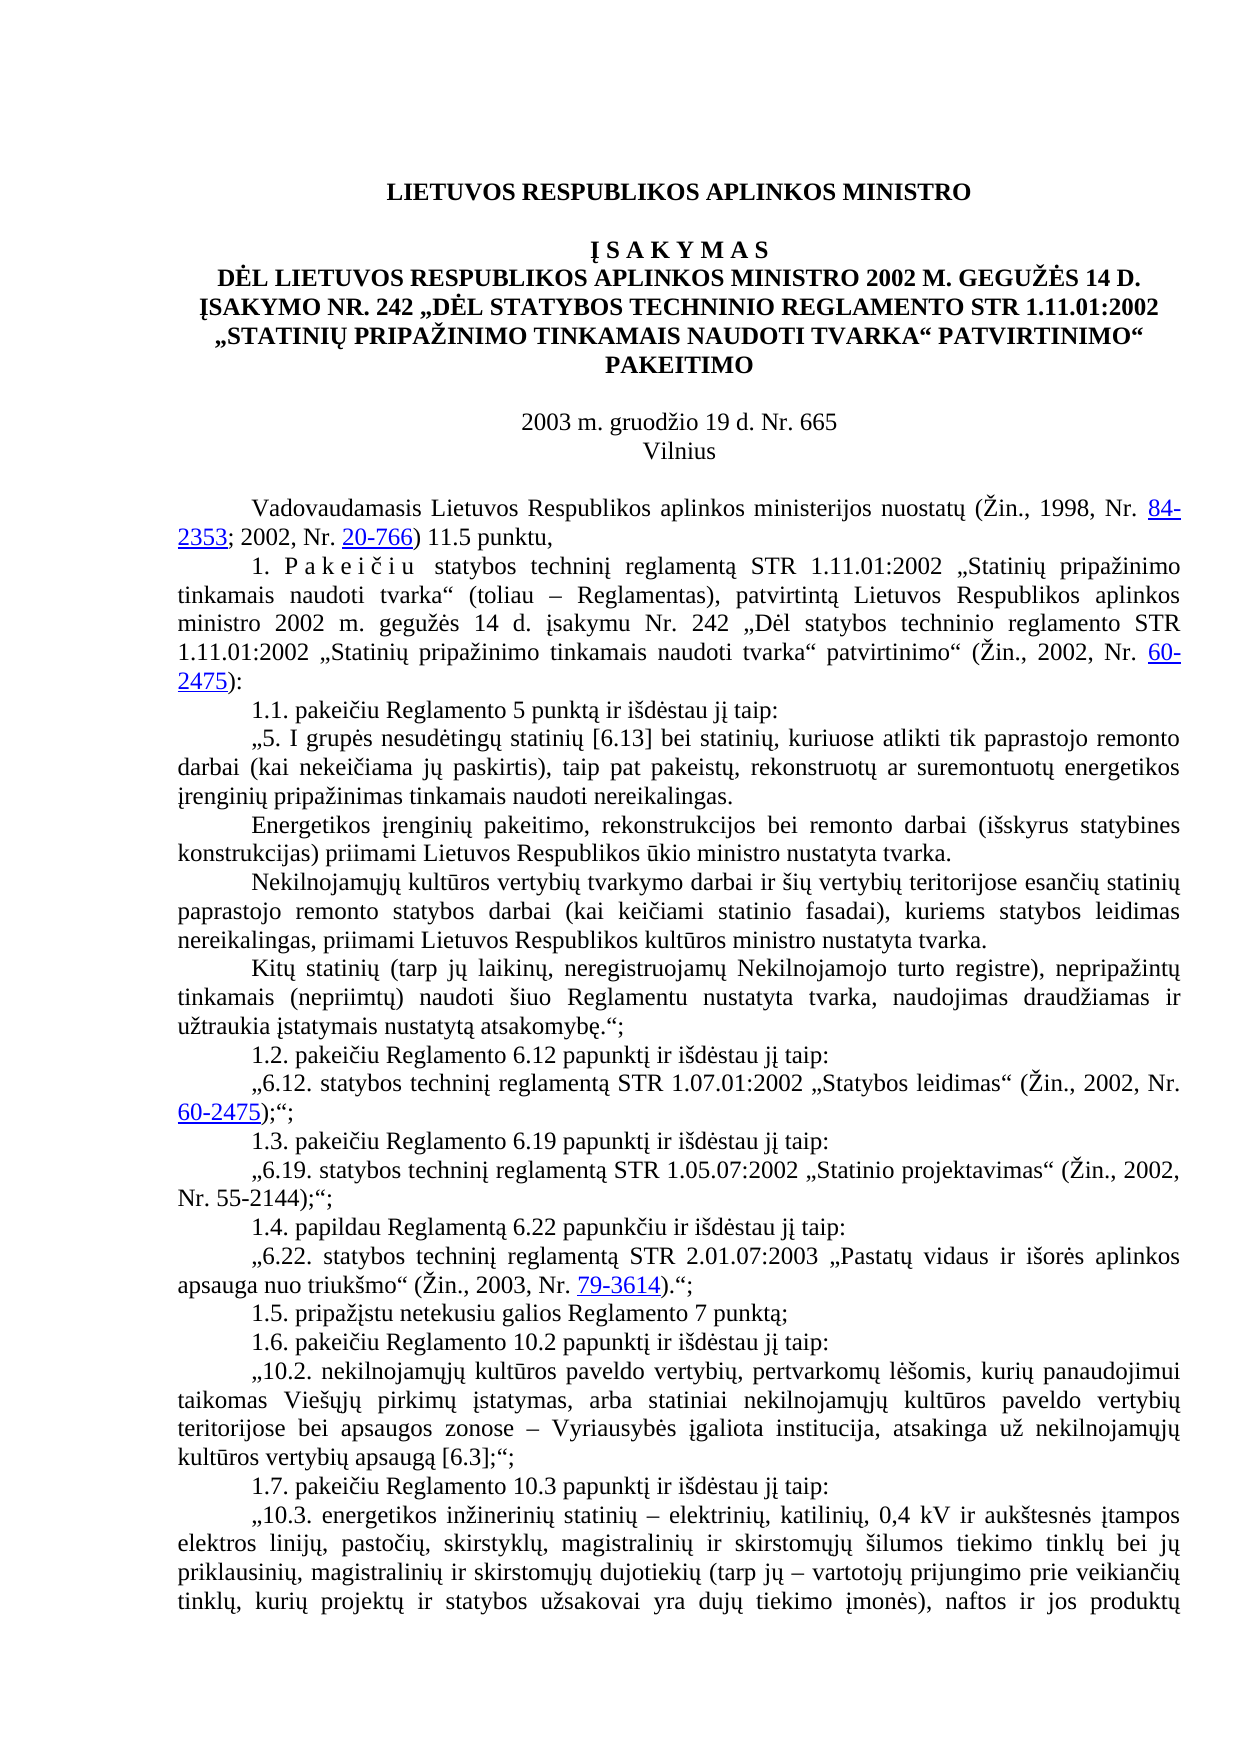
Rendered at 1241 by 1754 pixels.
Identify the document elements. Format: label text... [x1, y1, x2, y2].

text Vilnius [177, 436, 1181, 465]
text „6.19. statybos techninį reglamentą STR 1.05.07:2002 „Statinio projektavimas“ (Žin., 2002, Nr. 55-2144);“; [177, 1155, 1181, 1212]
text DĖL LIETUVOS RESPUBLIKOS APLINKOS MINISTRO 2002 M. GEGUŽĖS 14 D. ĮSAKYMO Nr. 242 „DĖL STATYBOS TECHNINIO REGLAMENTO STR 1.11.01:2002 „STATINIŲ PRIPAŽINIMO TINKAMAIS NAUDOTI TVARKA“ PATVIRTINIMO“ PAKEITIMO [177, 263, 1181, 378]
text LIETUVOS RESPUBLIKOS APLINKOS MINISTRO [177, 177, 1181, 206]
text „10.3. energetikos inžinerinių statinių – elektrinių, katilinių, 0,4 kV ir aukštesnės įtampos elektros linijų, pastočių, skirstyklų, magistralinių ir skirstomųjų šilumos tiekimo tinklų bei jų priklausinių, magistralinių ir skirstomųjų dujotiekių (tarp jų – vartotojų prijungimo prie veikiančių tinklų, kurių projektų ir statybos užsakovai yra dujų tiekimo įmonės), naftos ir jos produktų [177, 1500, 1181, 1615]
text 1.6. pakeičiu Reglamento 10.2 papunktį ir išdėstau jį taip: [177, 1327, 1181, 1356]
text Į S A K Y M A S [177, 235, 1181, 263]
text „10.2. nekilnojamųjų kultūros paveldo vertybių, pertvarkomų lėšomis, kurių panaudojimui taikomas Viešųjų pirkimų įstatymas, arba statiniai nekilnojamųjų kultūros paveldo vertybių teritorijose bei apsaugos zonose – Vyriausybės įgaliota institucija, atsakinga už nekilnojamųjų kultūros vertybių apsaugą [6.3];“; [177, 1356, 1181, 1471]
text 1. Pakeičiu statybos techninį reglamentą STR 1.11.01:2002 „Statinių pripažinimo tinkamais naudoti tvarka“ (toliau – Reglamentas), patvirtintą Lietuvos Respublikos aplinkos ministro 2002 m. gegužės 14 d. įsakymu Nr. 242 „Dėl statybos techninio reglamento STR 1.11.01:2002 „Statinių pripažinimo tinkamais naudoti tvarka“ patvirtinimo“ (Žin., 2002, Nr. 60-2475): [177, 551, 1181, 695]
text 2003 m. gruodžio 19 d. Nr. 665 [177, 407, 1181, 436]
text „6.22. statybos techninį reglamentą STR 2.01.07:2003 „Pastatų vidaus ir išorės aplinkos apsauga nuo triukšmo“ (Žin., 2003, Nr. 79-3614).“; [177, 1241, 1181, 1298]
text Energetikos įrenginių pakeitimo, rekonstrukcijos bei remonto darbai (išskyrus statybines konstrukcijas) priimami Lietuvos Respublikos ūkio ministro nustatyta tvarka. [177, 810, 1181, 867]
text 1.5. pripažįstu netekusiu galios Reglamento 7 punktą; [177, 1298, 1181, 1327]
text 1.4. papildau Reglamentą 6.22 papunkčiu ir išdėstau jį taip: [177, 1212, 1181, 1241]
text „6.12. statybos techninį reglamentą STR 1.07.01:2002 „Statybos leidimas“ (Žin., 2002, Nr. 60-2475);“; [177, 1068, 1181, 1126]
text Vadovaudamasis Lietuvos Respublikos aplinkos ministerijos nuostatų (Žin., 1998, Nr. 84-2353; 2002, Nr. 20-766) 11.5 punktu, [177, 493, 1181, 551]
text 1.2. pakeičiu Reglamento 6.12 papunktį ir išdėstau jį taip: [177, 1040, 1181, 1068]
text 1.1. pakeičiu Reglamento 5 punktą ir išdėstau jį taip: [177, 695, 1181, 723]
text Nekilnojamųjų kultūros vertybių tvarkymo darbai ir šių vertybių teritorijose esančių statinių paprastojo remonto statybos darbai (kai keičiami statinio fasadai), kuriems statybos leidimas nereikalingas, priimami Lietuvos Respublikos kultūros ministro nustatyta tvarka. [177, 867, 1181, 953]
text 1.3. pakeičiu Reglamento 6.19 papunktį ir išdėstau jį taip: [177, 1126, 1181, 1155]
text 1.7. pakeičiu Reglamento 10.3 papunktį ir išdėstau jį taip: [177, 1471, 1181, 1500]
text „5. I grupės nesudėtingų statinių [6.13] bei statinių, kuriuose atlikti tik paprastojo remonto darbai (kai nekeičiama jų paskirtis), taip pat pakeistų, rekonstruotų ar suremontuotų energetikos įrenginių pripažinimas tinkamais naudoti nereikalingas. [177, 723, 1181, 810]
text Kitų statinių (tarp jų laikinų, neregistruojamų Nekilnojamojo turto registre), nepripažintų tinkamais (nepriimtų) naudoti šiuo Reglamentu nustatyta tvarka, naudojimas draudžiamas ir užtraukia įstatymais nustatytą atsakomybę.“; [177, 953, 1181, 1040]
